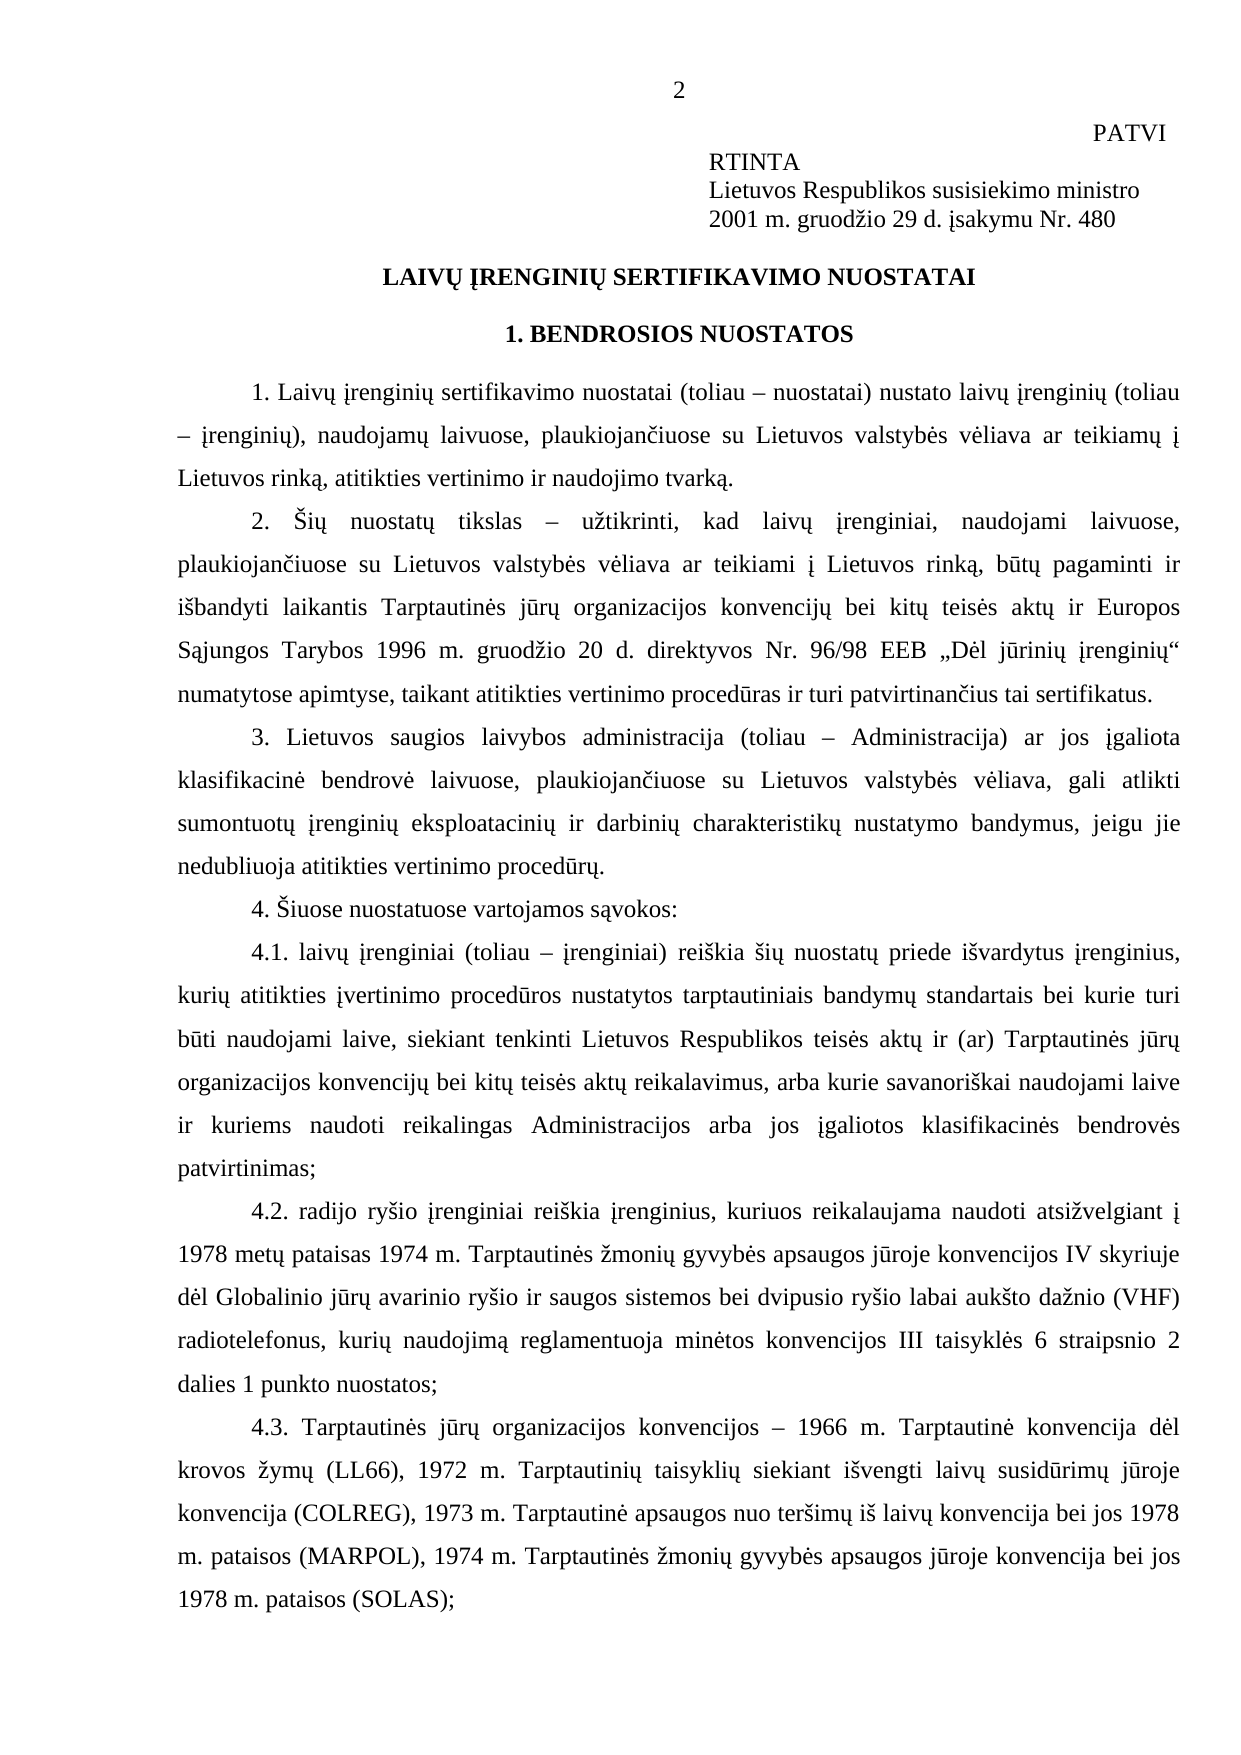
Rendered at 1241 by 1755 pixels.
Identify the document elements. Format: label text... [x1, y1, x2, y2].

text PATVIRTINTA [709, 118, 1181, 176]
text 4. Šiuose nuostatuose vartojamos sąvokos: [177, 894, 1181, 923]
text 3. Lietuvos saugios laivybos administracija (toliau – Administracija) ar jos įgaliota klasifikacinė bendrovė laivuose, plaukiojančiuose su Lietuvos valstybės vėliava, gali atlikti sumontuotų įrenginių eksploatacinių ir darbinių charakteristikų nustatymo bandymus, jeigu jie nedubliuoja atitikties vertinimo procedūrų. [177, 722, 1181, 880]
text LAIVŲ ĮRENGINIŲ SERTIFIKAVIMO NUOSTATAI [177, 262, 1181, 291]
text 1. BENDROSIOS NUOSTATOS [177, 319, 1181, 348]
text 4.3. Tarptautinės jūrų organizacijos konvencijos – 1966 m. Tarptautinė konvencija dėl krovos žymų (LL66), 1972 m. Tarptautinių taisyklių siekiant išvengti laivų susidūrimų jūroje konvencija (COLREG), 1973 m. Tarptautinė apsaugos nuo teršimų iš laivų konvencija bei jos 1978 m. pataisos (MARPOL), 1974 m. Tarptautinės žmonių gyvybės apsaugos jūroje konvencija bei jos 1978 m. pataisos (SOLAS); [177, 1412, 1181, 1613]
text 1. Laivų įrenginių sertifikavimo nuostatai (toliau – nuostatai) nustato laivų įrenginių (toliau – įrenginių), naudojamų laivuose, plaukiojančiuose su Lietuvos valstybės vėliava ar teikiamų į Lietuvos rinką, atitikties vertinimo ir naudojimo tvarką. [177, 377, 1181, 492]
text 4.2. radijo ryšio įrenginiai reiškia įrenginius, kuriuos reikalaujama naudoti atsižvelgiant į 1978 metų pataisas 1974 m. Tarptautinės žmonių gyvybės apsaugos jūroje konvencijos IV skyriuje dėl Globalinio jūrų avarinio ryšio ir saugos sistemos bei dvipusio ryšio labai aukšto dažnio (VHF) radiotelefonus, kurių naudojimą reglamentuoja minėtos konvencijos III taisyklės 6 straipsnio 2 dalies 1 punkto nuostatos; [177, 1196, 1181, 1397]
text 2. Šių nuostatų tikslas – užtikrinti, kad laivų įrenginiai, naudojami laivuose, plaukiojančiuose su Lietuvos valstybės vėliava ar teikiami į Lietuvos rinką, būtų pagaminti ir išbandyti laikantis Tarptautinės jūrų organizacijos konvencijų bei kitų teisės aktų ir Europos Sąjungos Tarybos 1996 m. gruodžio 20 d. direktyvos Nr. 96/98 EEB „Dėl jūrinių įrenginių“ numatytose apimtyse, taikant atitikties vertinimo procedūras ir turi patvirtinančius tai sertifikatus. [177, 506, 1181, 707]
text 2001 m. gruodžio 29 d. įsakymu Nr. 480 [177, 204, 1181, 233]
text Lietuvos Respublikos susisiekimo ministro [177, 176, 1181, 204]
text 4.1. laivų įrenginiai (toliau – įrenginiai) reiškia šių nuostatų priede išvardytus įrenginius, kurių atitikties įvertinimo procedūros nustatytos tarptautiniais bandymų standartais bei kurie turi būti naudojami laive, siekiant tenkinti Lietuvos Respublikos teisės aktų ir (ar) Tarptautinės jūrų organizacijos konvencijų bei kitų teisės aktų reikalavimus, arba kurie savanoriškai naudojami laive ir kuriems naudoti reikalingas Administracijos arba jos įgaliotos klasifikacinės bendrovės patvirtinimas; [177, 937, 1181, 1182]
